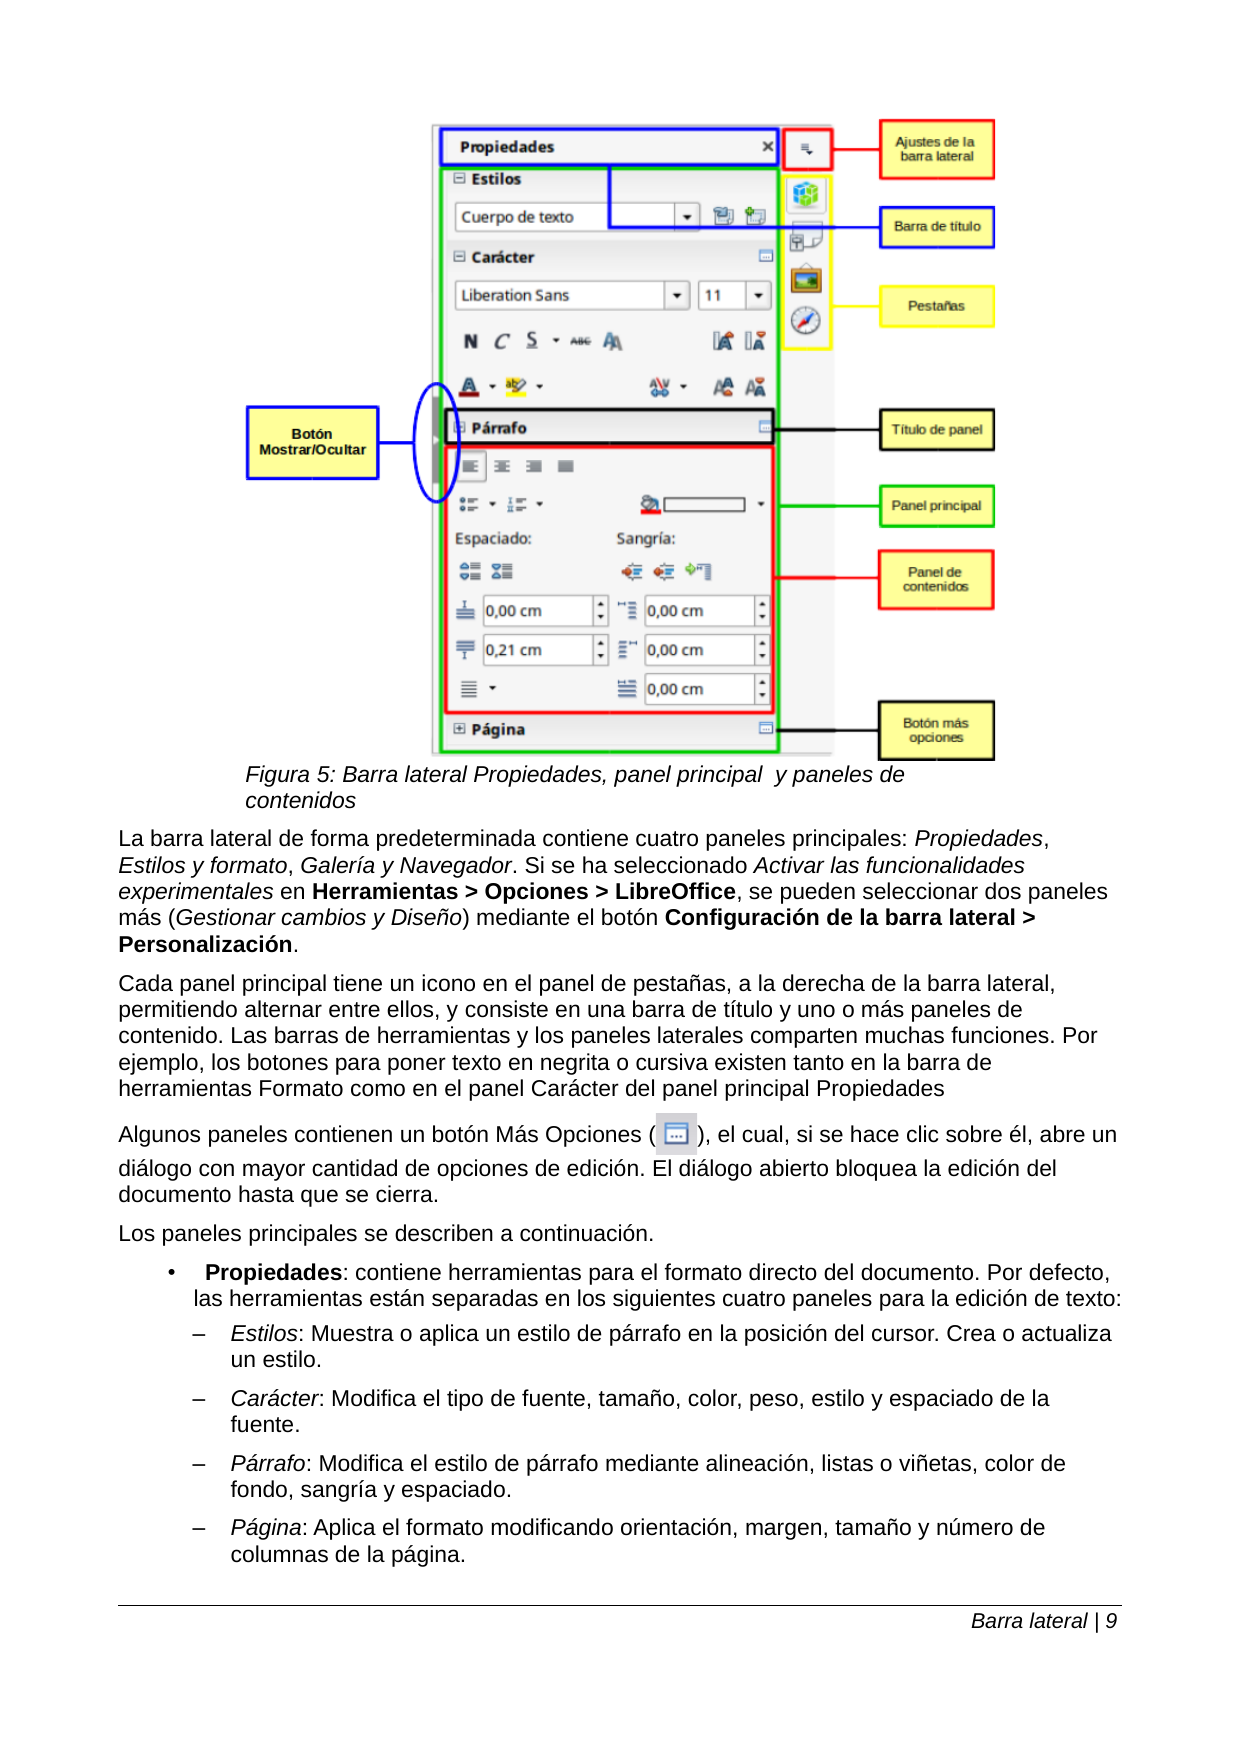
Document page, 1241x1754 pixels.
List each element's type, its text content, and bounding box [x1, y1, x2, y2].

text Figura 5: Barra lateral Propiedades, panel principal y paneles de contenidos [245, 761, 995, 813]
list Estilos: Muestra o aplica un estilo de párrafo en la posición del cursor. Crea o actualiza un estilo. [192, 1320, 1122, 1373]
list Página: Aplica el formato modificando orientación, margen, tamaño y número de columnas de la página. [192, 1514, 1122, 1567]
text Los paneles principales se describen a continuación. [118, 1220, 1122, 1246]
list Propiedades: contiene herramientas para el formato directo del documento. Por defecto, las herramientas están separadas en los siguientes cuatro paneles para la edición de texto: [156, 1258, 1122, 1311]
list Carácter: Modifica el tipo de fuente, tamaño, color, peso, estilo y espaciado de la fuente. [192, 1385, 1122, 1437]
text La barra lateral de forma predeterminada contiene cuatro paneles principales: Propiedades, Estilos y formato, Galería y Navegador. Si se ha seleccionado Activar las funcionalidades experimentales en Herramientas > Opciones > LibreOffice, se pueden seleccionar dos paneles más (Gestionar cambios y Diseño) mediante el botón Configuración de la barra lateral > Personalización. [118, 825, 1122, 957]
list Párrafo: Modifica el estilo de párrafo mediante alineación, listas o viñetas, color de fondo, sangría y espaciado. [192, 1449, 1122, 1502]
picture [655, 1113, 698, 1155]
picture [245, 118, 995, 761]
text Algunos paneles contienen un botón Más Opciones (), el cual, si se hace clic sobre él, abre un diálogo con mayor cantidad de opciones de edición. El diálogo abierto bloquea la edición del documento hasta que se cierra. [118, 1114, 1122, 1207]
text Cada panel principal tiene un icono en el panel de pestañas, a la derecha de la barra lateral, permitiendo alternar entre ellos, y consiste en una barra de título y uno o más paneles de contenido. Las barras de herramientas y los paneles laterales comparten muchas funciones. Por ejemplo, los botones para poner texto en negrita o cursiva existen tanto en la barra de herramientas Formato como en el panel Carácter del panel principal Propiedades [118, 969, 1122, 1101]
